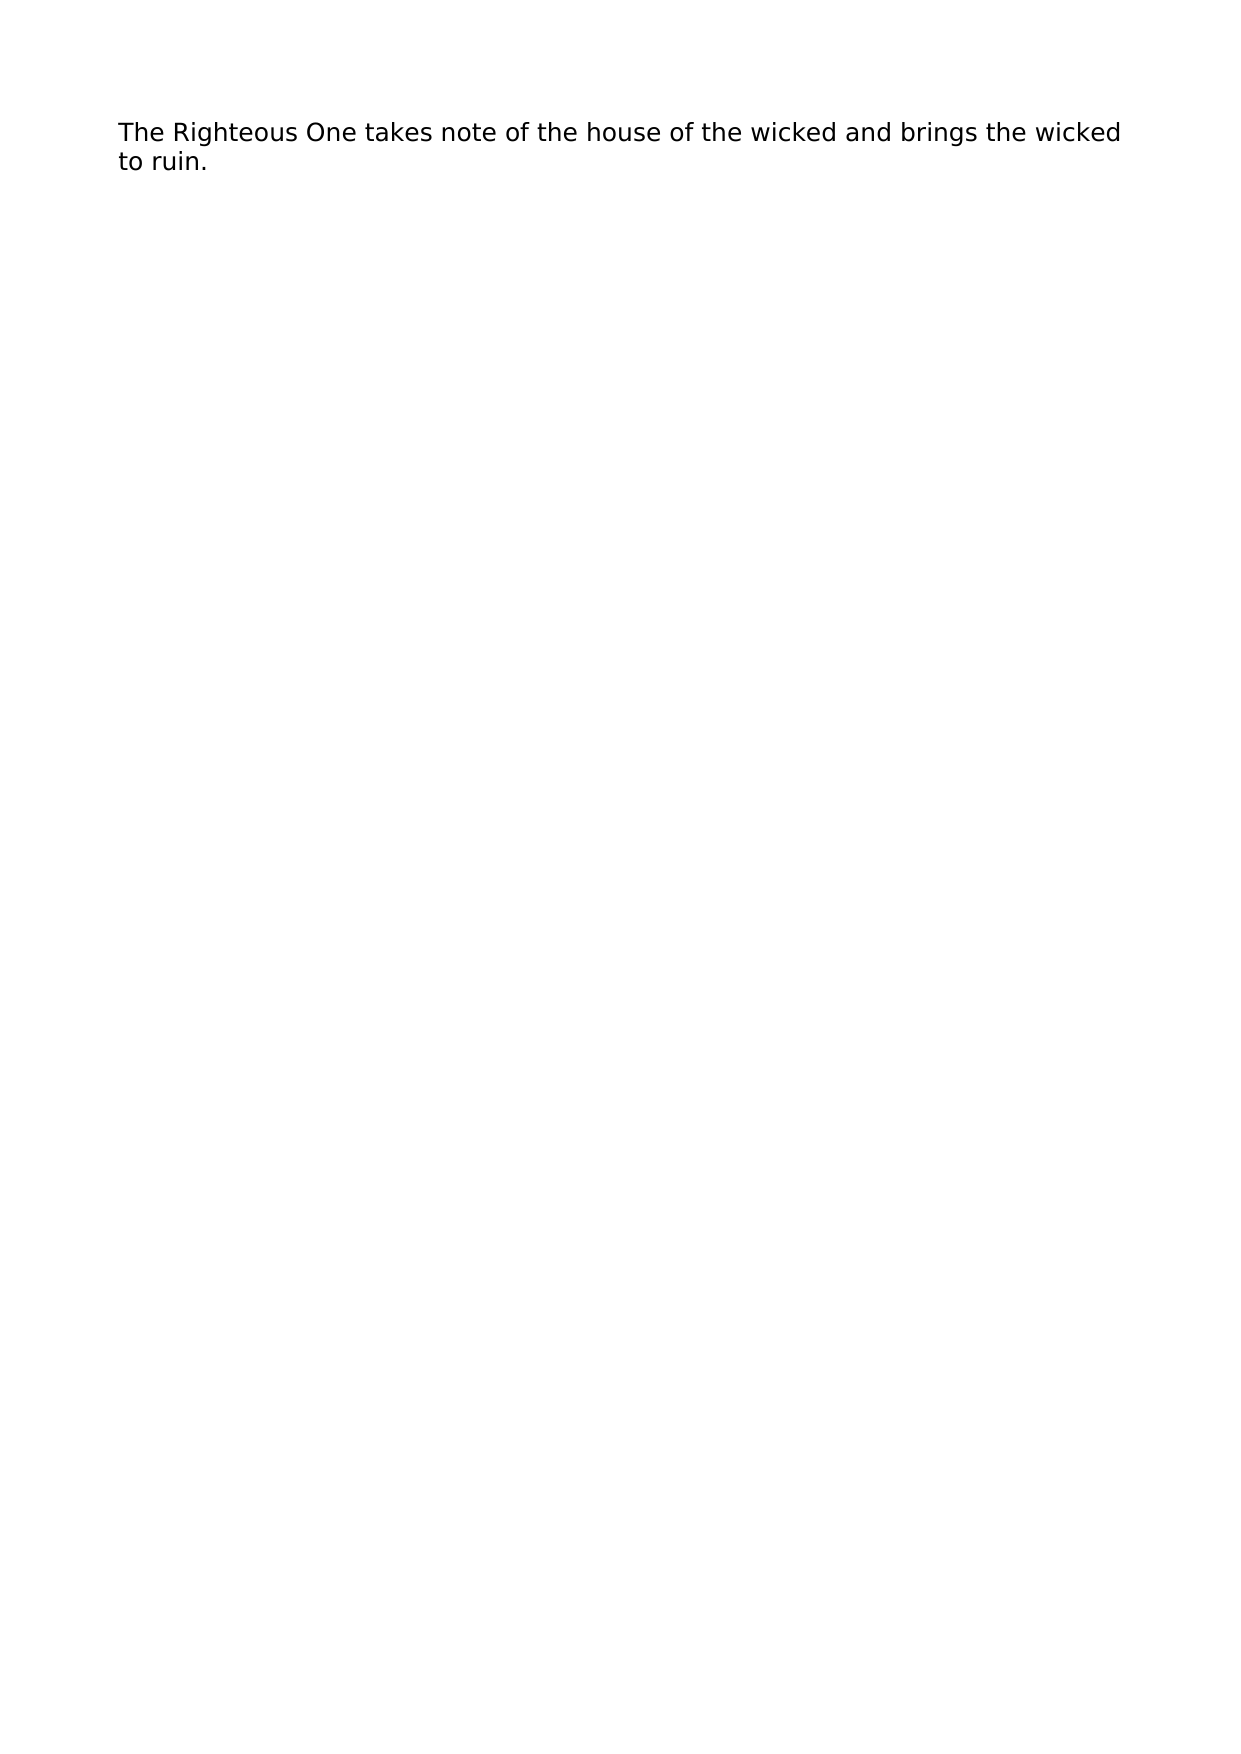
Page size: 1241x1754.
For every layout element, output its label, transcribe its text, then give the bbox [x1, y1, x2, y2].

text The Righteous One takes note of the house of the wicked and brings the wicked to ruin. [118, 118, 1122, 176]
